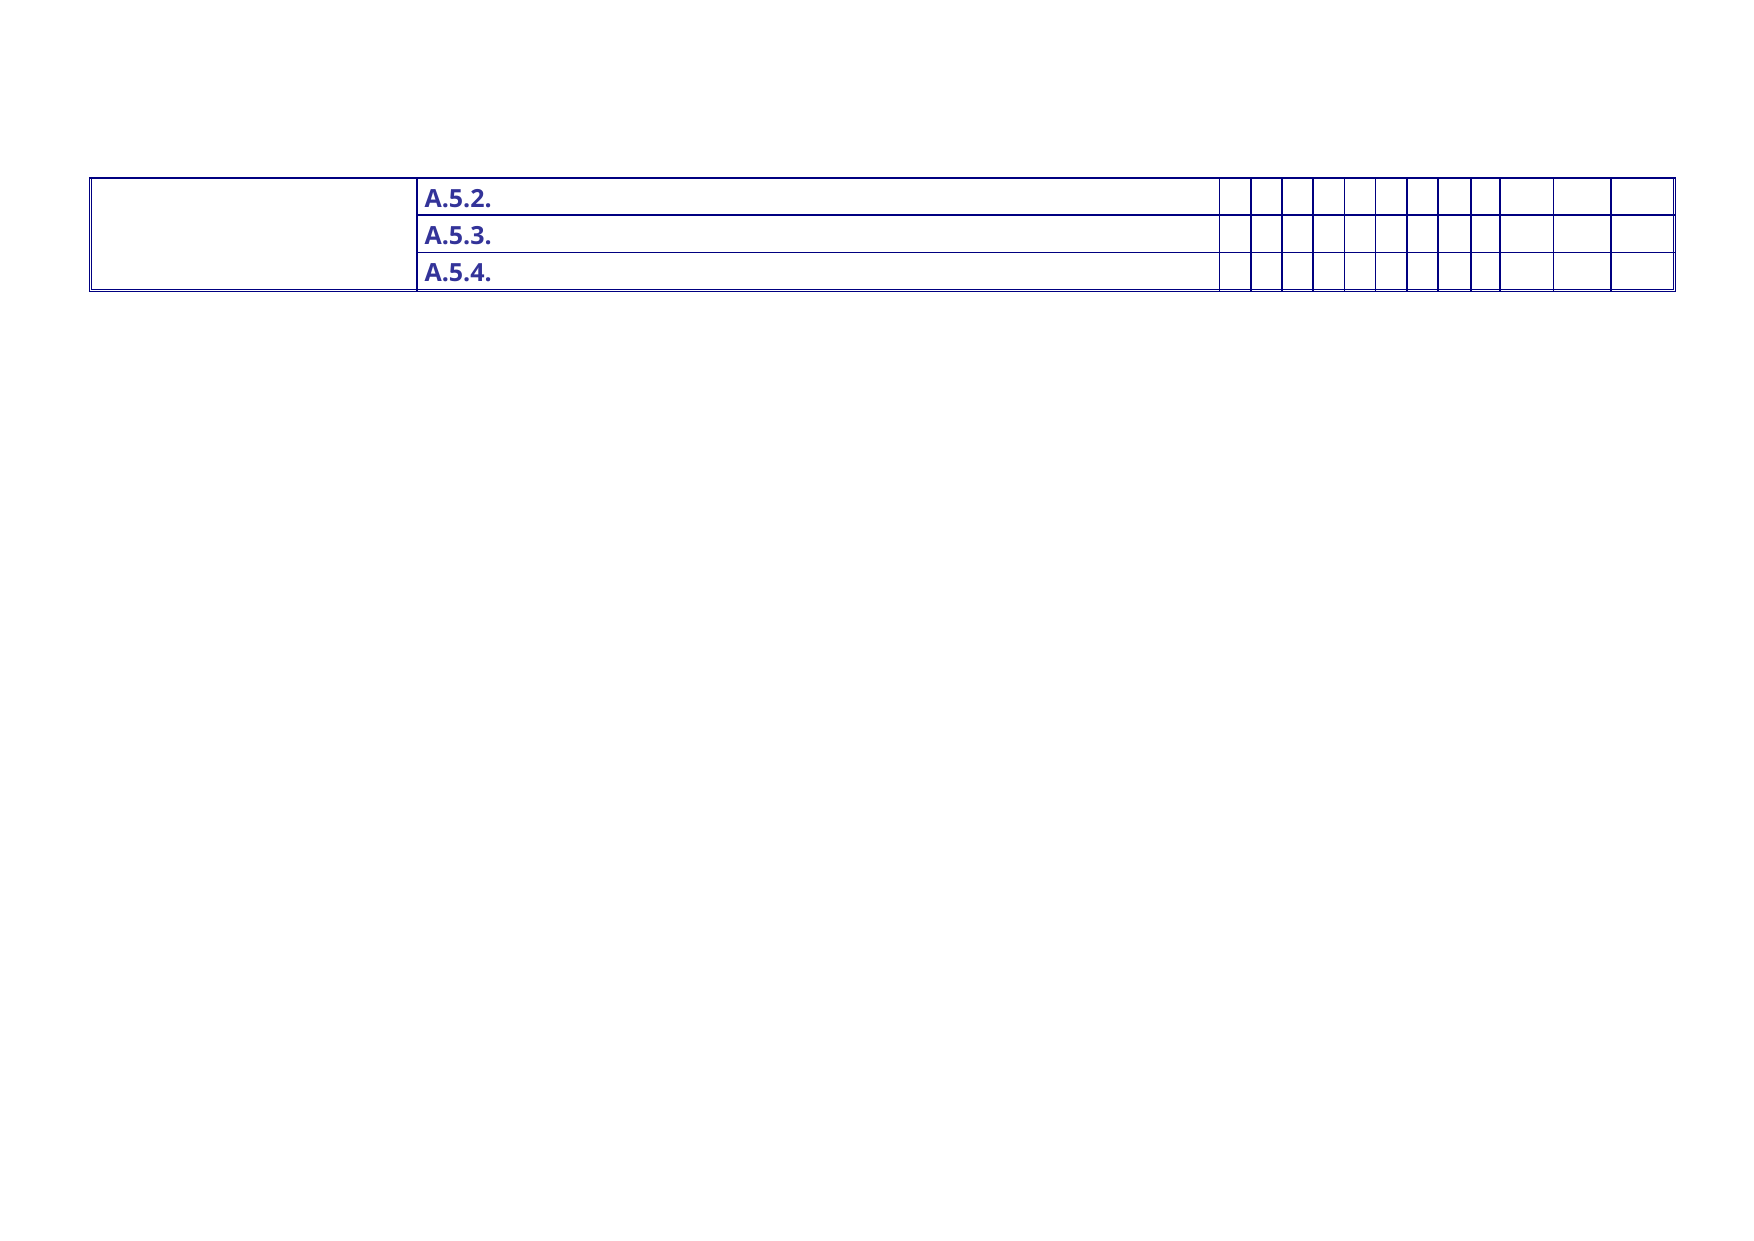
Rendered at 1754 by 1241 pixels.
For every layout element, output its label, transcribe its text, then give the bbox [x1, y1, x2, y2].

table_cell [1408, 253, 1437, 289]
table_cell [1376, 216, 1406, 252]
table_cell [1220, 216, 1250, 252]
table_cell [1554, 216, 1610, 252]
table_cell [1472, 253, 1499, 289]
table_cell [1501, 216, 1553, 252]
table_cell [1612, 253, 1673, 289]
table_cell A.5.2. [418, 179, 1219, 214]
table_cell [1220, 253, 1250, 289]
table_cell [1439, 179, 1470, 214]
table_cell [1439, 216, 1470, 252]
table_cell [1283, 216, 1312, 252]
table_cell [1220, 179, 1250, 214]
table_cell [1376, 253, 1406, 289]
table_cell [1314, 253, 1344, 289]
table_cell [1501, 179, 1553, 214]
table_cell [1612, 179, 1673, 214]
table_cell [1408, 216, 1437, 252]
table_cell [1408, 179, 1437, 214]
table_cell A.5.3. [418, 216, 1219, 252]
table_cell A.5.4. [418, 253, 1219, 289]
table_cell [1439, 253, 1470, 289]
table_cell [1314, 216, 1344, 252]
table_cell [1283, 253, 1312, 289]
table_cell [1612, 216, 1673, 252]
table_cell [1554, 253, 1610, 289]
table_cell [1345, 179, 1375, 214]
table_cell [1252, 216, 1281, 252]
table_cell [1314, 179, 1344, 214]
table_cell [1283, 179, 1312, 214]
table_cell [1501, 253, 1553, 289]
table_cell [1472, 216, 1499, 252]
table_cell [92, 179, 416, 289]
table_cell [1554, 179, 1610, 214]
table_cell [1252, 179, 1281, 214]
table_cell [1345, 216, 1375, 252]
table_cell [1345, 253, 1375, 289]
table_cell [1252, 253, 1281, 289]
table_cell [1472, 179, 1499, 214]
table_cell [1376, 179, 1406, 214]
